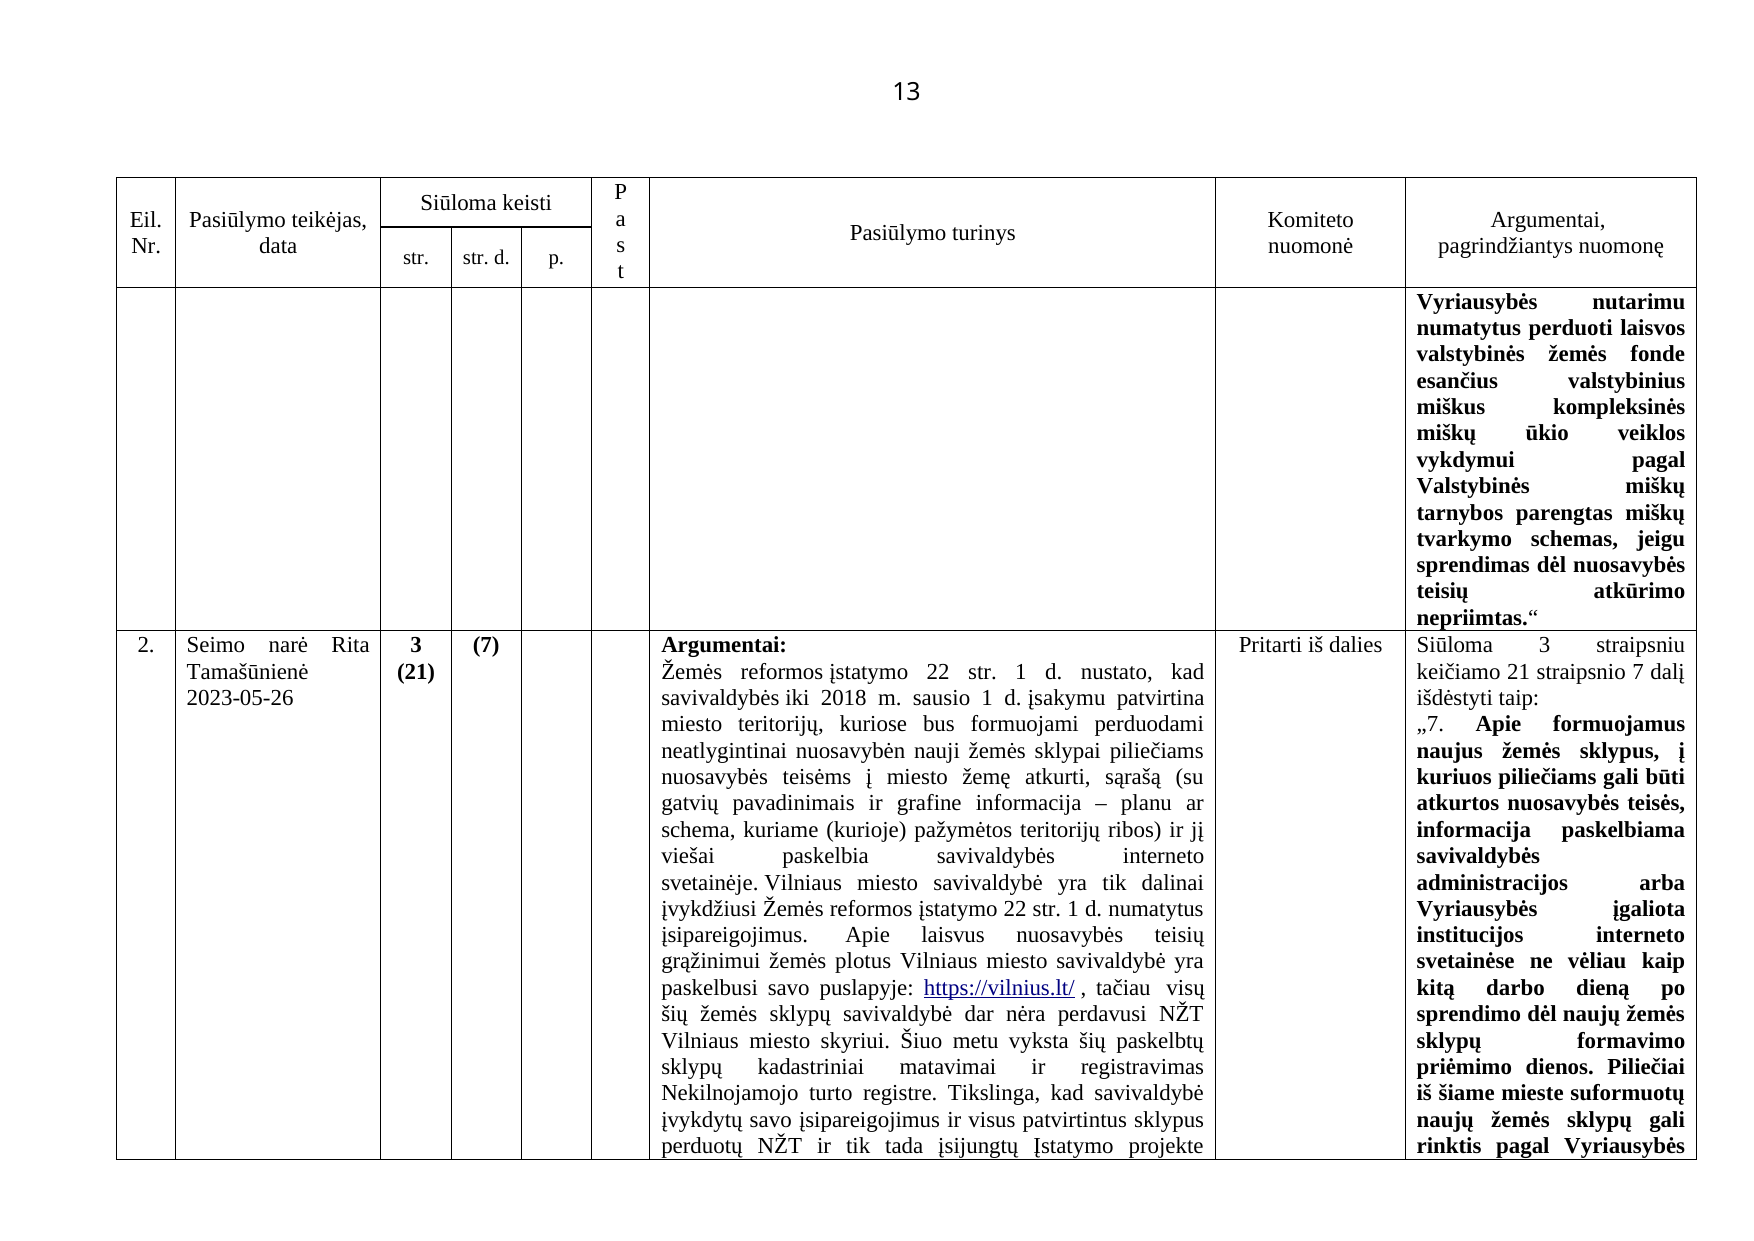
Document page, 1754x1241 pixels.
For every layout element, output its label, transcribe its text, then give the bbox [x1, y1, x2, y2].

table_cell [522, 631, 591, 1158]
table_cell str. [381, 228, 451, 287]
table_cell (7) [452, 631, 521, 1158]
table_header Komiteto nuomonė [1216, 178, 1405, 287]
table_header Pasiūlymo turinys [650, 178, 1215, 287]
table_cell [117, 288, 175, 630]
table_cell [1216, 288, 1405, 630]
table_cell Seimo narė Rita Tamašūnienė 2023-05-26 [176, 631, 380, 1158]
table_cell p. [522, 228, 591, 287]
table_cell [452, 288, 521, 630]
table_cell Siūloma 3 straipsniu keičiamo 21 straipsnio 7 dalį išdėstyti taip: „7. Apie formuojamus naujus žemės sklypus, į kuriuos piliečiams gali būti atkurtos nuosavybės teisės, informacija paskelbiama savivaldybės administracijos arba Vyriausybės įgaliota institucijos interneto svetainėse ne vėliau kaip kitą darbo dieną po sprendimo dėl naujų žemės sklypų formavimo priėmimo dienos. Piliečiai iš šiame mieste suformuotų naujų žemės sklypų gali rinktis pagal Vyriausybės [1406, 631, 1696, 1158]
table_header Argumentai, pagrindžiantys nuomonę [1406, 178, 1696, 287]
table_cell 2. [117, 631, 175, 1158]
table_cell Argumentai: Žemės reformos įstatymo 22 str. 1 d. nustato, kad savivaldybės iki 2018 m. sausio 1 d. įsakymu patvirtina miesto teritorijų, kuriose bus formuojami perduodami neatlygintinai nuosavybėn nauji žemės sklypai piliečiams nuosavybės teisėms į miesto žemę atkurti, sąrašą (su gatvių pavadinimais ir grafine informacija – planu ar schema, kuriame (kurioje) pažymėtos teritorijų ribos) ir jį viešai paskelbia savivaldybės interneto svetainėje. Vilniaus miesto savivaldybė yra tik dalinai įvykdžiusi Žemės reformos įstatymo 22 str. 1 d. numatytus įsipareigojimus. Apie laisvus nuosavybės teisių grąžinimui žemės plotus Vilniaus miesto savivaldybė yra paskelbusi savo puslapyje: https://vilnius.lt/ , tačiau visų šių žemės sklypų savivaldybė dar nėra perdavusi NŽT Vilniaus miesto skyriui. Šiuo metu vyksta šių paskelbtų sklypų kadastriniai matavimai ir registravimas Nekilnojamojo turto registre. Tikslinga, kad savivaldybė įvykdytų savo įsipareigojimus ir visus patvirtintus sklypus perduotų NŽT ir tik tada įsijungtų Įstatymo projekte [650, 631, 1215, 1158]
table_header Siūloma keisti [381, 178, 591, 226]
table_cell 3 (21) [381, 631, 451, 1158]
table_cell [592, 288, 649, 630]
table_cell [381, 288, 451, 630]
table_header Pasiūlymo teikėjas, data [176, 178, 380, 287]
table_cell [176, 288, 380, 630]
table_cell str. d. [452, 228, 521, 287]
table_cell Pritarti iš dalies [1216, 631, 1405, 1158]
table_header Pastabos [592, 178, 649, 287]
table_header Eil. Nr. [117, 178, 175, 287]
table_cell [592, 631, 649, 1158]
table_cell [650, 288, 1215, 630]
table_cell [522, 288, 591, 630]
table_cell Vyriausybės nutarimu numatytus perduoti laisvos valstybinės žemės fonde esančius valstybinius miškus kompleksinės miškų ūkio veiklos vykdymui pagal Valstybinės miškų tarnybos parengtas miškų tvarkymo schemas, jeigu sprendimas dėl nuosavybės teisių atkūrimo nepriimtas.“ [1406, 288, 1696, 630]
